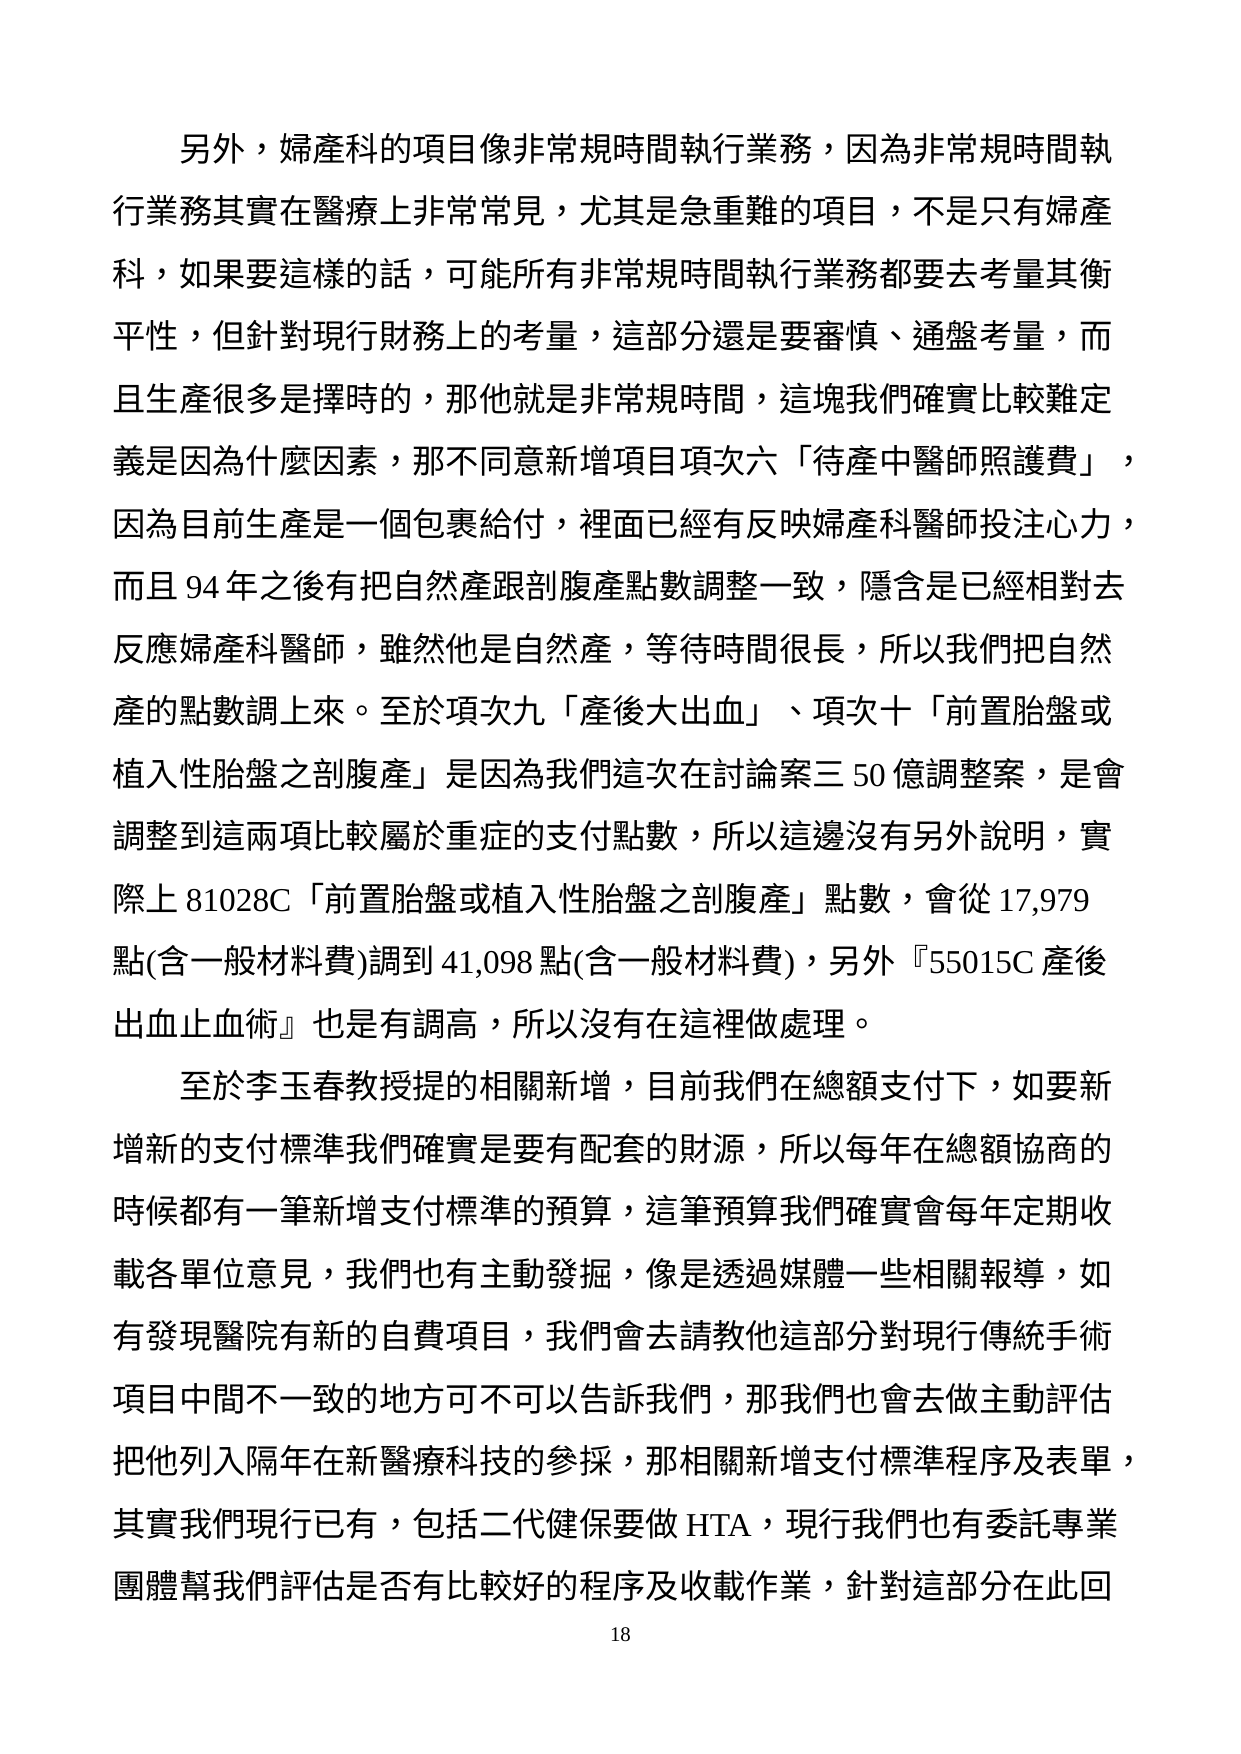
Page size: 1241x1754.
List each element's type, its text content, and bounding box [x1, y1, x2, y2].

text 至於李玉春教授提的相關新增，目前我們在總額支付下，如要新增新的支付標準我們確實是要有配套的財源，所以每年在總額協商的時候都有一筆新增支付標準的預算，這筆預算我們確實會每年定期收載各單位意見，我們也有主動發掘，像是透過媒體一些相關報導，如有發現醫院有新的自費項目，我們會去請教他這部分對現行傳統手術項目中間不一致的地方可不可以告訴我們，那我們也會去做主動評估把他列入隔年在新醫療科技的參採，那相關新增支付標準程序及表單，其實我們現行已有，包括二代健保要做HTA，現行我們也有委託專業團體幫我們評估是否有比較好的程序及收載作業，針對這部分在此回應，也謝謝各代表指教。 [112, 1043, 1128, 1605]
text 另外，婦產科的項目像非常規時間執行業務，因為非常規時間執行業務其實在醫療上非常常見，尤其是急重難的項目，不是只有婦產科，如果要這樣的話，可能所有非常規時間執行業務都要去考量其衡平性，但針對現行財務上的考量，這部分還是要審慎、通盤考量，而且生產很多是擇時的，那他就是非常規時間，這塊我們確實比較難定義是因為什麼因素，那不同意新增項目項次六「待產中醫師照護費」，因為目前生產是一個包裹給付，裡面已經有反映婦產科醫師投注心力，而且94年之後有把自然產跟剖腹產點數調整一致，隱含是已經相對去反應婦產科醫師，雖然他是自然產，等待時間很長，所以我們把自然產的點數調上來。至於項次九「產後大出血」、項次十「前置胎盤或植入性胎盤之剖腹產」是因為我們這次在討論案三50億調整案，是會調整到這兩項比較屬於重症的支付點數，所以這邊沒有另外說明，實際上81028C「前置胎盤或植入性胎盤之剖腹產」點數，會從17,979點(含一般材料費)調到41,098點(含一般材料費)，另外『55015C產後出血止血術』也是有調高，所以沒有在這裡做處理。 [112, 105, 1128, 1043]
